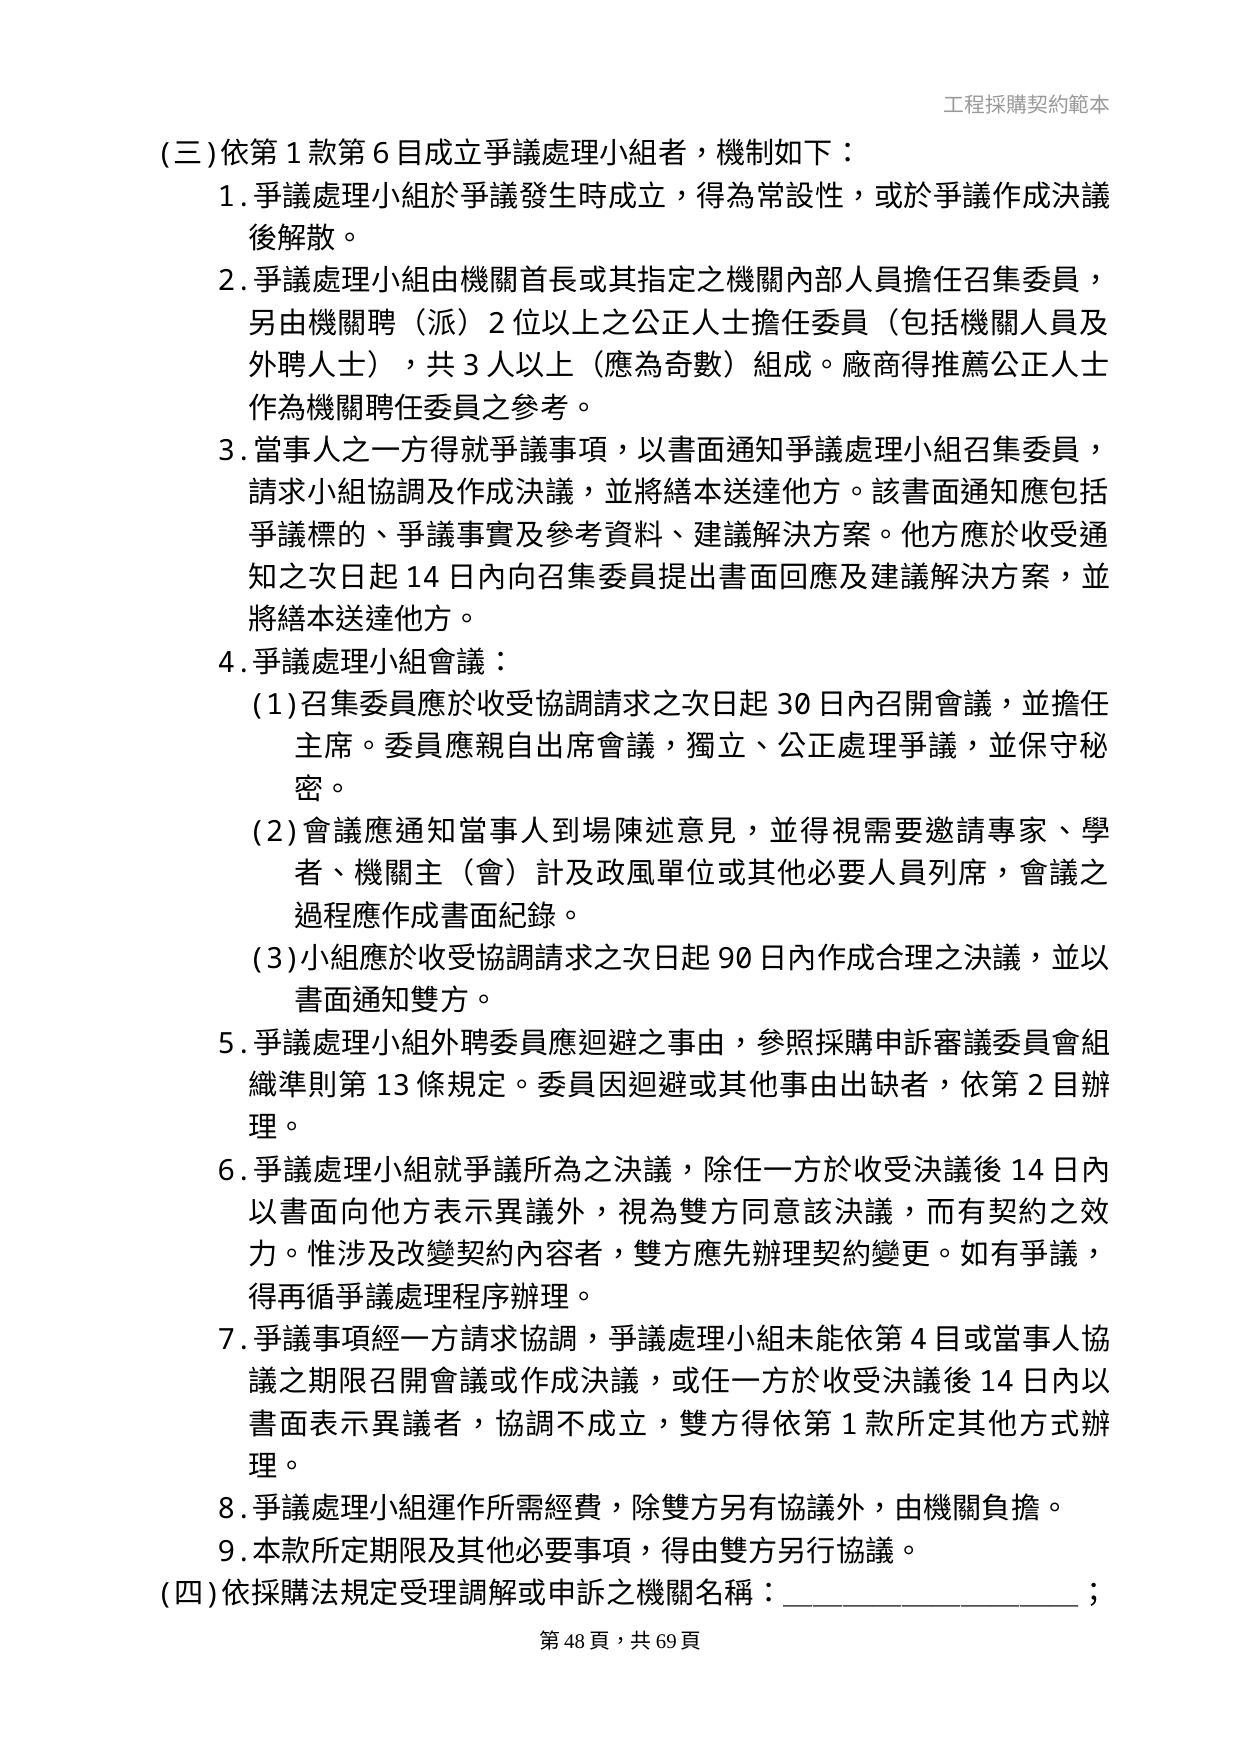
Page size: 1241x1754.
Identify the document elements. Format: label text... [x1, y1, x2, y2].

text 5.爭議處理小組外聘委員應迴避之事由，參照採購申訴審議委員會組織準則第13條規定。委員因迴避或其他事由出缺者，依第2目辦理。 [217, 1019, 1110, 1146]
text 9.本款所定期限及其他必要事項，得由雙方另行協議。 [217, 1527, 1110, 1570]
text 2.爭議處理小組由機關首長或其指定之機關內部人員擔任召集委員，另由機關聘（派）2位以上之公正人士擔任委員（包括機關人員及外聘人士），共3人以上（應為奇數）組成。廠商得推薦公正人士作為機關聘任委員之參考。 [217, 257, 1110, 426]
text (三)依第1款第6目成立爭議處理小組者，機制如下： [156, 130, 1110, 172]
text 1.爭議處理小組於爭議發生時成立，得為常設性，或於爭議作成決議後解散。 [217, 172, 1110, 257]
text 7.爭議事項經一方請求協調，爭議處理小組未能依第4目或當事人協議之期限召開會議或作成決議，或任一方於收受決議後14日內以書面表示異議者，協調不成立，雙方得依第1款所定其他方式辦理。 [217, 1316, 1110, 1485]
text (3)小組應於收受協調請求之次日起90日內作成合理之決議，並以書面通知雙方。 [248, 934, 1110, 1019]
text (2)會議應通知當事人到場陳述意見，並得視需要邀請專家、學者、機關主（會）計及政風單位或其他必要人員列席，會議之過程應作成書面紀錄。 [248, 807, 1110, 934]
text 8.爭議處理小組運作所需經費，除雙方另有協議外，由機關負擔。 [217, 1485, 1110, 1527]
text (四)依採購法規定受理調解或申訴之機關名稱：＿＿＿＿＿＿＿＿＿＿； [156, 1570, 1110, 1612]
text (1)召集委員應於收受協調請求之次日起30日內召開會議，並擔任主席。委員應親自出席會議，獨立、公正處理爭議，並保守秘密。 [248, 681, 1110, 807]
text 6.爭議處理小組就爭議所為之決議，除任一方於收受決議後14日內以書面向他方表示異議外，視為雙方同意該決議，而有契約之效力。惟涉及改變契約內容者，雙方應先辦理契約變更。如有爭議，得再循爭議處理程序辦理。 [217, 1146, 1110, 1316]
text 3.當事人之一方得就爭議事項，以書面通知爭議處理小組召集委員，請求小組協調及作成決議，並將繕本送達他方。該書面通知應包括爭議標的、爭議事實及參考資料、建議解決方案。他方應於收受通知之次日起14日內向召集委員提出書面回應及建議解決方案，並將繕本送達他方。 [217, 426, 1110, 638]
text 4.爭議處理小組會議： [217, 638, 1110, 681]
